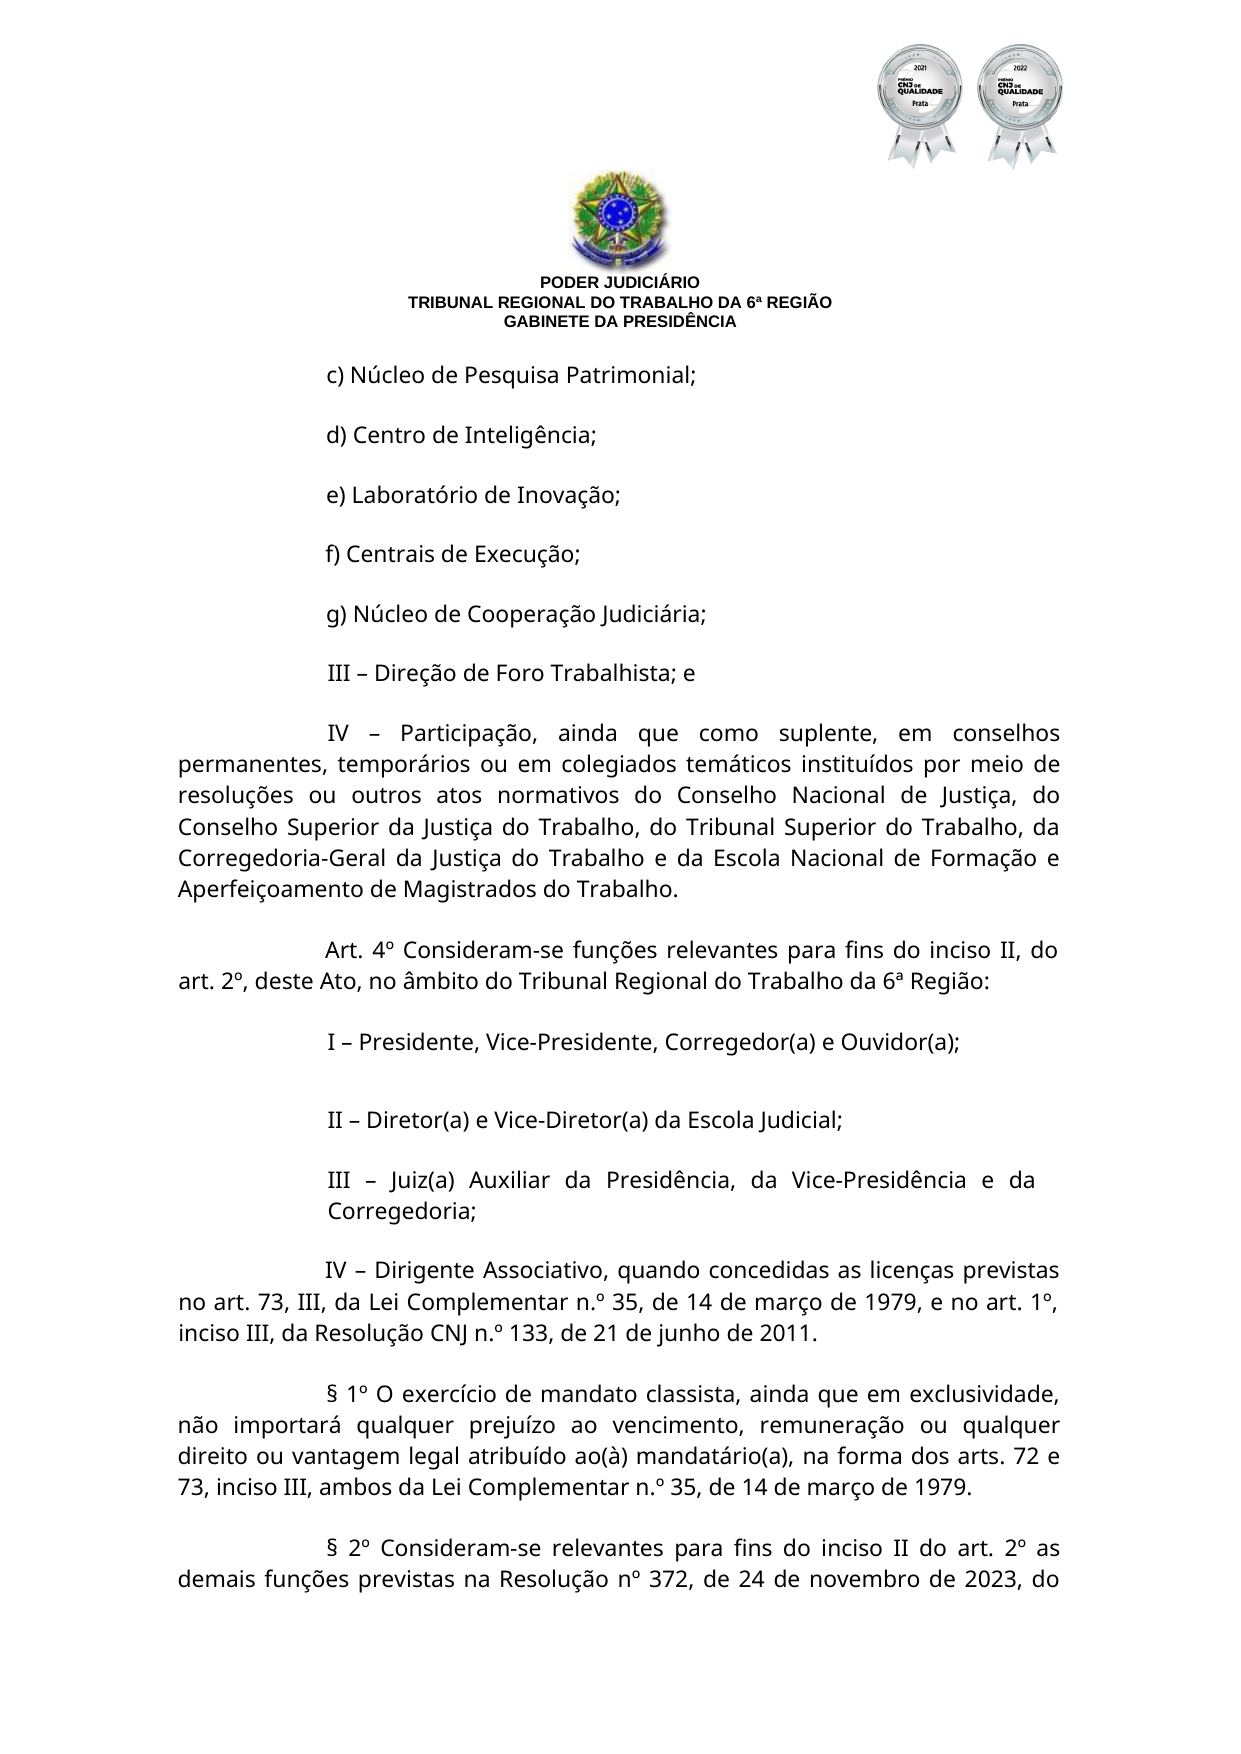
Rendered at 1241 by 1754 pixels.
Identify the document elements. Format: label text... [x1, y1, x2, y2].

text e) Laboratório de Inovação; [326, 479, 1063, 510]
text I – Presidente, Vice-Presidente, Corregedor(a) e Ouvidor(a); [178, 1025, 1056, 1057]
text d) Centro de Inteligência; [326, 419, 1063, 450]
text f) Centrais de Execução; [325, 538, 1063, 569]
text III – Direção de Foro Trabalhista; e [327, 657, 1063, 689]
picture [858, 43, 1064, 171]
text § 1º O exercício de mandato classista, ainda que em exclusividade, não importará qualquer prejuízo ao vencimento, remuneração ou qualquer direito ou vantagem legal atribuído ao(à) mandatário(a), na forma dos arts. 72 e 73, inciso III, ambos da Lei Complementar n.º 35, de 14 de março de 1979. [177, 1377, 1061, 1502]
text IV – Participação, ainda que como suplente, em conselhos permanentes, temporários ou em colegiados temáticos instituídos por meio de resoluções ou outros atos normativos do Conselho Nacional de Justiça, do Conselho Superior da Justiça do Trabalho, do Tribunal Superior do Trabalho, da Corregedoria-Geral da Justiça do Trabalho e da Escola Nacional de Formação e Aperfeiçoamento de Magistrados do Trabalho. [178, 717, 1061, 904]
text c) Núcleo de Pesquisa Patrimonial; [326, 359, 1063, 391]
picture [568, 170, 672, 274]
text g) Núcleo de Cooperação Judiciária; [326, 598, 1063, 629]
text § 2º Consideram-se relevantes para fins do inciso II do art. 2º as demais funções previstas na Resolução nº 372, de 24 de novembro de 2023, do [177, 1532, 1061, 1594]
text II – Diretor(a) e Vice-Diretor(a) da Escola Judicial; [327, 1104, 1063, 1135]
text III – Juiz(a) Auxiliar da Presidência, da Vice-Presidência e da Corregedoria; [327, 1163, 1036, 1226]
text Art. 4º Consideram-se funções relevantes para fins do inciso II, do art. 2º, deste Ato, no âmbito do Tribunal Regional do Trabalho da 6ª Região: [178, 933, 1059, 996]
text IV – Dirigente Associativo, quando concedidas as licenças previstas no art. 73, III, da Lei Complementar n.º 35, de 14 de março de 1979, e no art. 1º, inciso III, da Resolução CNJ n.º 133, de 21 de junho de 2011. [178, 1254, 1060, 1348]
